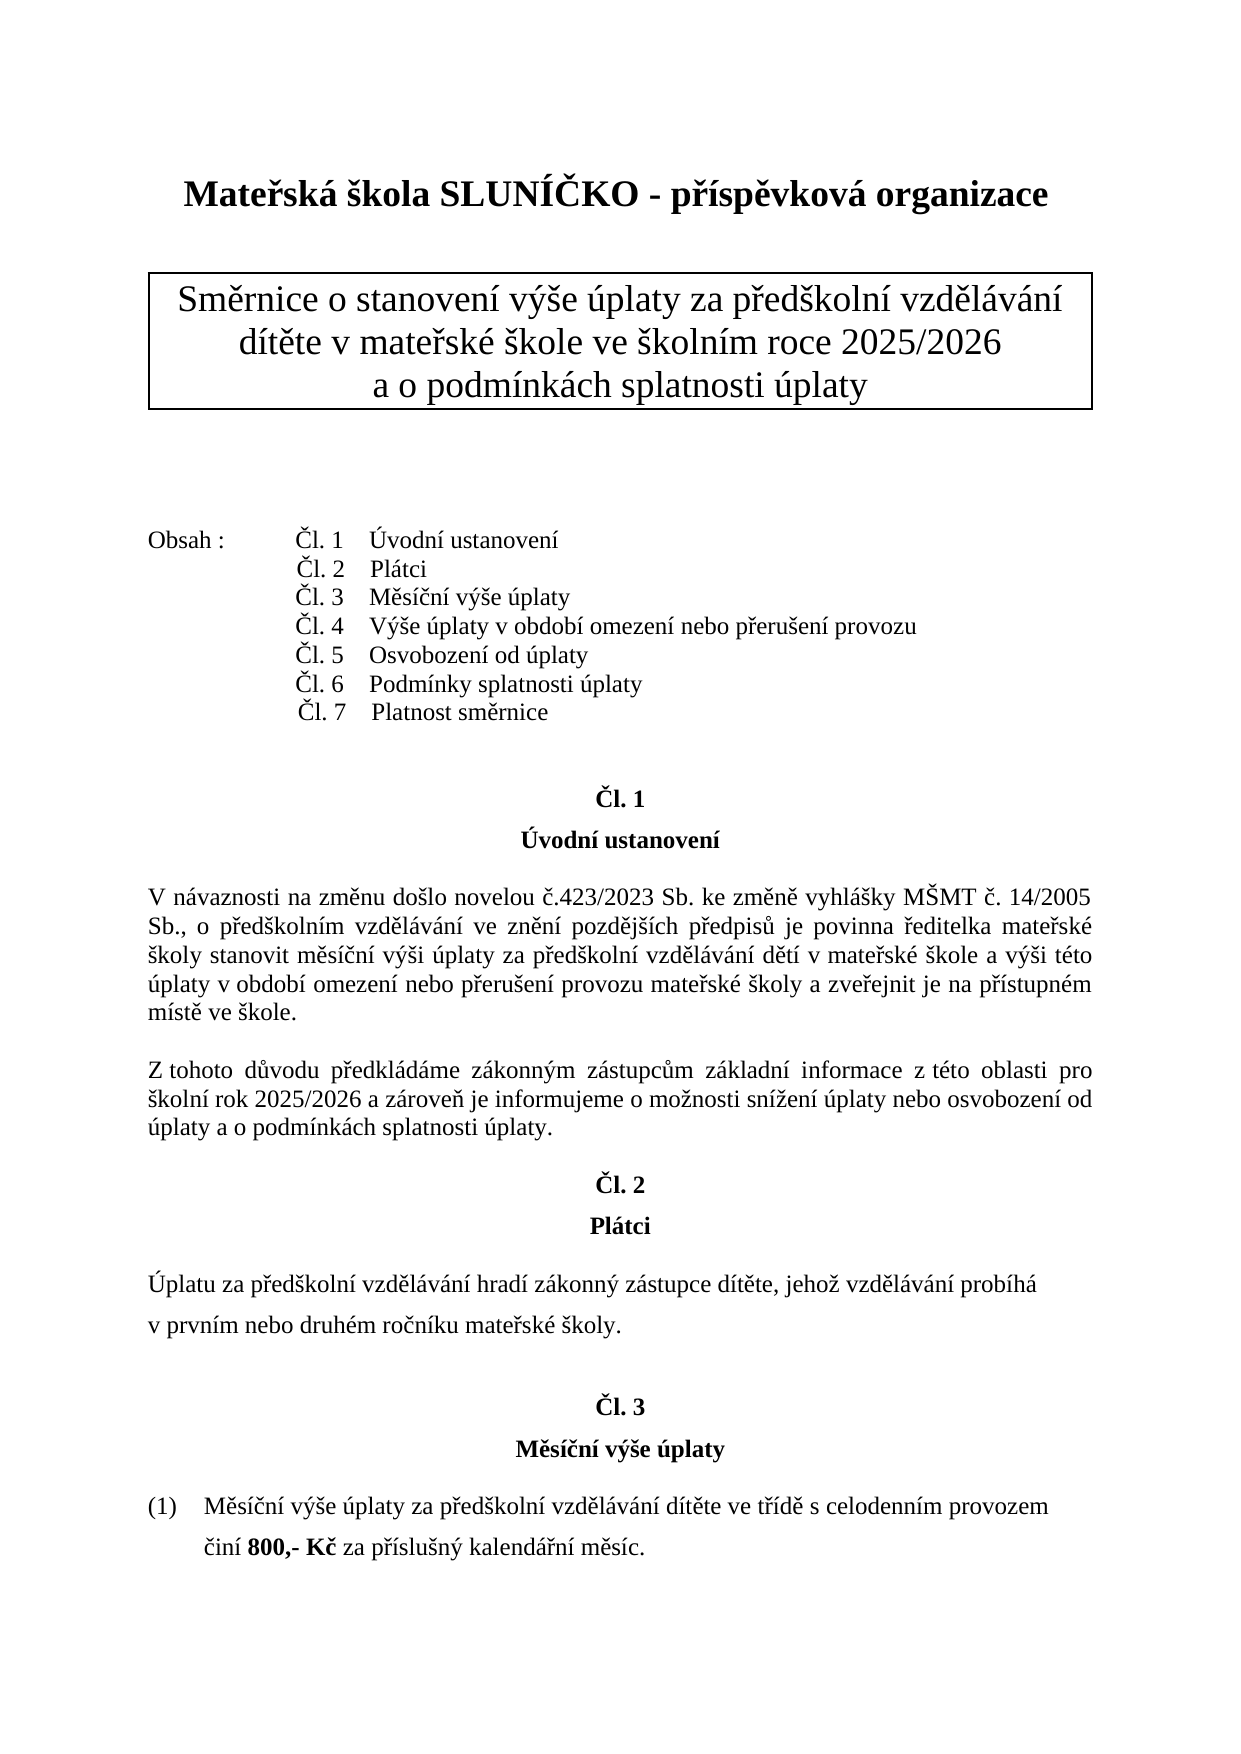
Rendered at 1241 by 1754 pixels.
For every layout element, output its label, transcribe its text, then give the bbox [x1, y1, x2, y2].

text Obsah : Čl. 1 Úvodní ustanovení [148, 525, 1093, 554]
text V návaznosti na změnu došlo novelou č.423/2023 Sb. ke změně vyhlášky MŠMT č. 14/2005 Sb., o předškolním vzdělávání ve znění pozdějších předpisů je povinna ředitelka mateřské školy stanovit měsíční výši úplaty za předškolní vzdělávání dětí v mateřské škole a výši této úplaty v období omezení nebo přerušení provozu mateřské školy a zveřejnit je na přístupném místě ve škole. [148, 882, 1093, 1026]
table_header Mateřská škola SLUNÍČKO - příspěvková organizace [136, 172, 1096, 215]
text Měsíční výše úplaty [148, 1434, 1093, 1462]
text Úvodní ustanovení [148, 825, 1093, 854]
text Čl. 6 Podmínky splatnosti úplaty [221, 669, 1093, 697]
text Čl. 1 [148, 784, 1093, 812]
text Čl. 4 Výše úplaty v období omezení nebo přerušení provozu [148, 611, 1093, 640]
text Čl. 2 [148, 1170, 1093, 1199]
text Čl. 3 [148, 1392, 1093, 1421]
text Z tohoto důvodu předkládáme zákonným zástupcům základní informace z této oblasti pro školní rok 2025/2026 a zároveň je informujeme o možnosti snížení úplaty nebo osvobození od [148, 1055, 1093, 1112]
text v prvním nebo druhém ročníku mateřské školy. [148, 1310, 1093, 1339]
text Čl. 5 Osvobození od úplaty [221, 640, 1093, 669]
text Čl. 3 Měsíční výše úplaty [148, 582, 1093, 611]
text Úplatu za předškolní vzdělávání hradí zákonný zástupce dítěte, jehož vzdělávání probíhá [148, 1269, 1093, 1297]
text Čl. 7 Platnost směrnice [148, 697, 1093, 726]
text Čl. 2 Plátci [148, 554, 1093, 582]
list Měsíční výše úplaty za předškolní vzdělávání dítěte ve třídě s celodenním provozem [148, 1491, 1093, 1520]
text a o podmínkách splatnosti úplaty [150, 358, 1091, 408]
text úplaty a o podmínkách splatnosti úplaty. [148, 1112, 1093, 1141]
text Plátci [148, 1211, 1093, 1240]
text Směrnice o stanovení výše úplaty za předškolní vzdělávání dítěte v mateřské škole ve školním roce 2025/2026 [150, 274, 1091, 358]
list činí 800,- Kč za příslušný kalendářní měsíc. [148, 1532, 1093, 1561]
